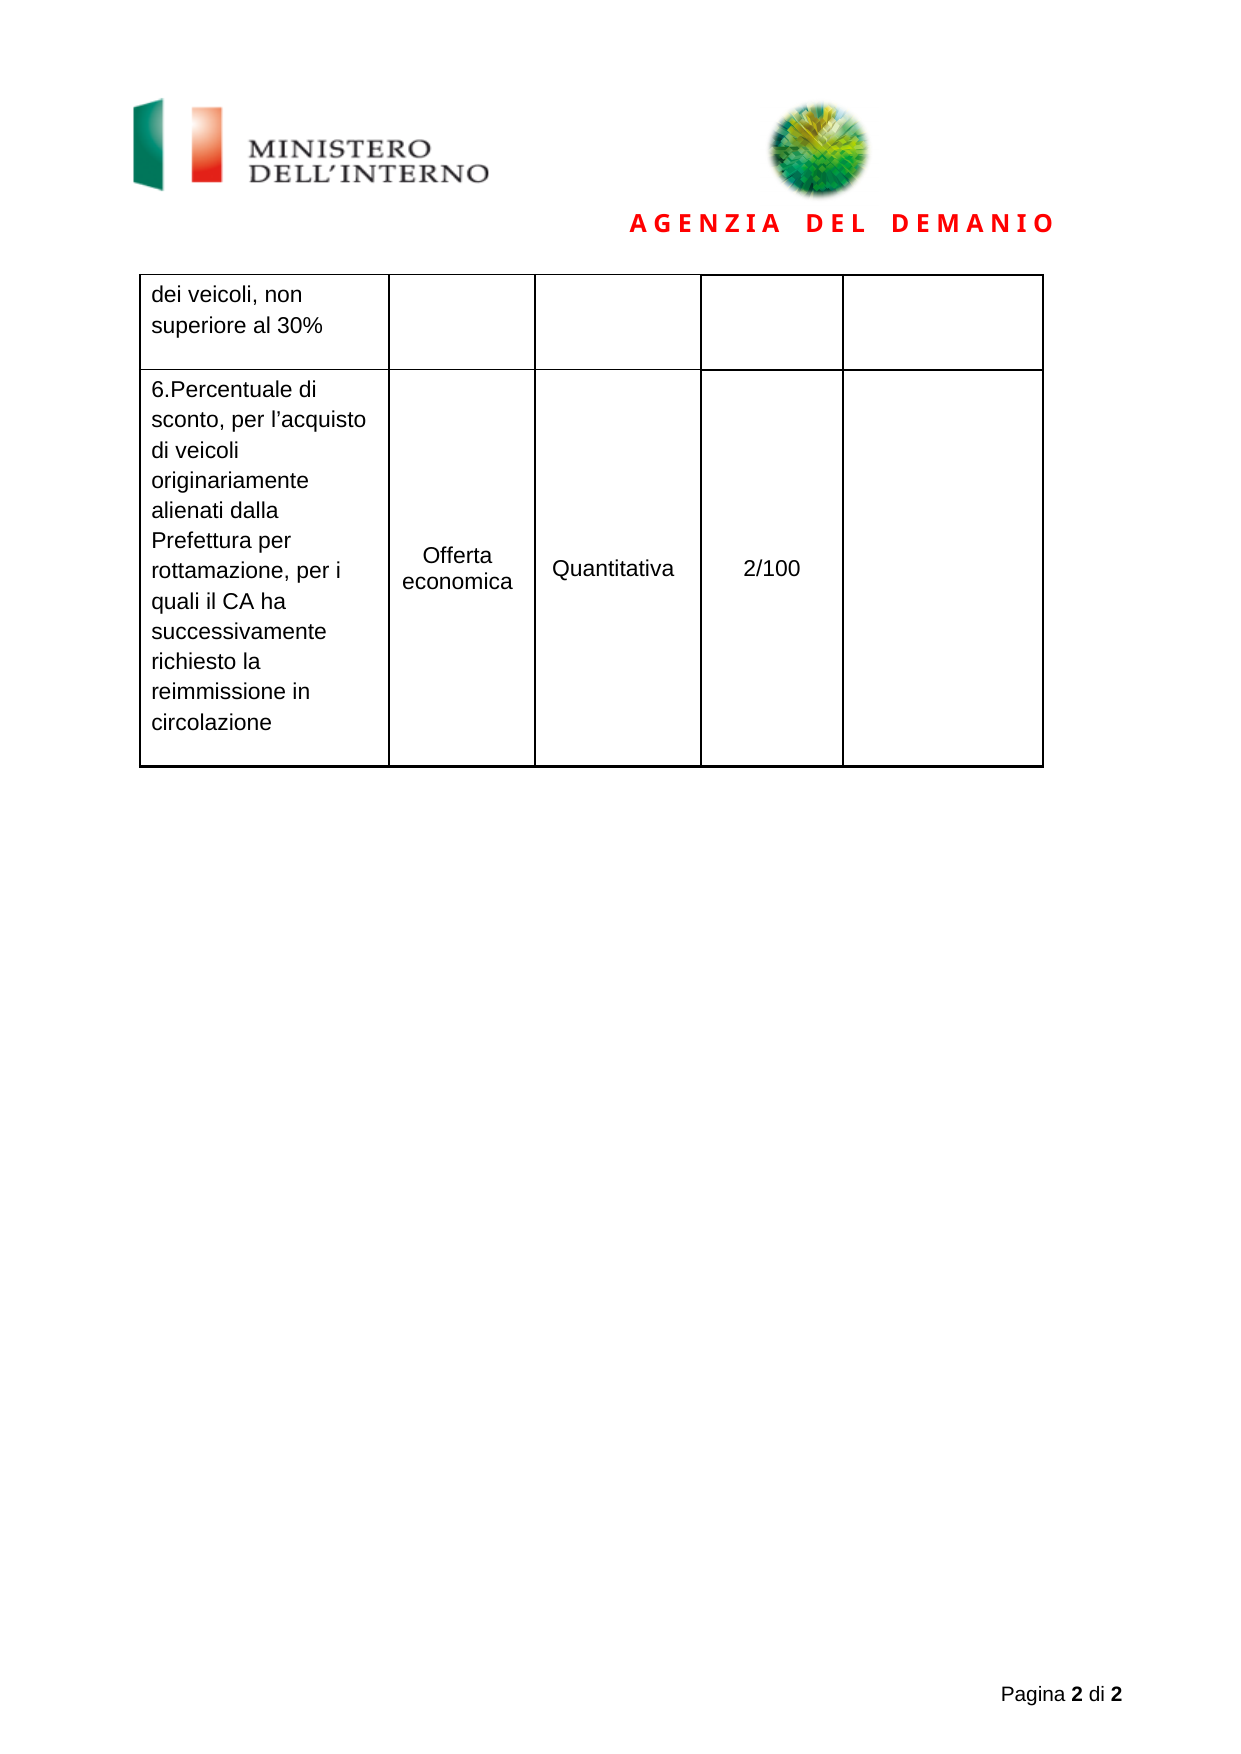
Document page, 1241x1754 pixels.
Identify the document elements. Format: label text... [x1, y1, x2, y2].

table_cell [844, 276, 1042, 368]
table_cell [702, 276, 842, 368]
table_cell 2/100 [702, 371, 842, 765]
table_cell [844, 371, 1042, 765]
table_cell 6.Percentuale di sconto, per l’acquisto di veicoli originariamente alienati dalla Prefettura per rottamazione, per i quali il CA ha successivamente richiesto la reimmissione in circolazione [141, 370, 388, 765]
table_cell Offerta economica [390, 370, 534, 765]
table_cell [536, 275, 700, 368]
table_cell dei veicoli, non superiore al 30% [141, 275, 388, 368]
table_cell [390, 275, 534, 368]
table_cell Quantitativa [536, 370, 700, 765]
